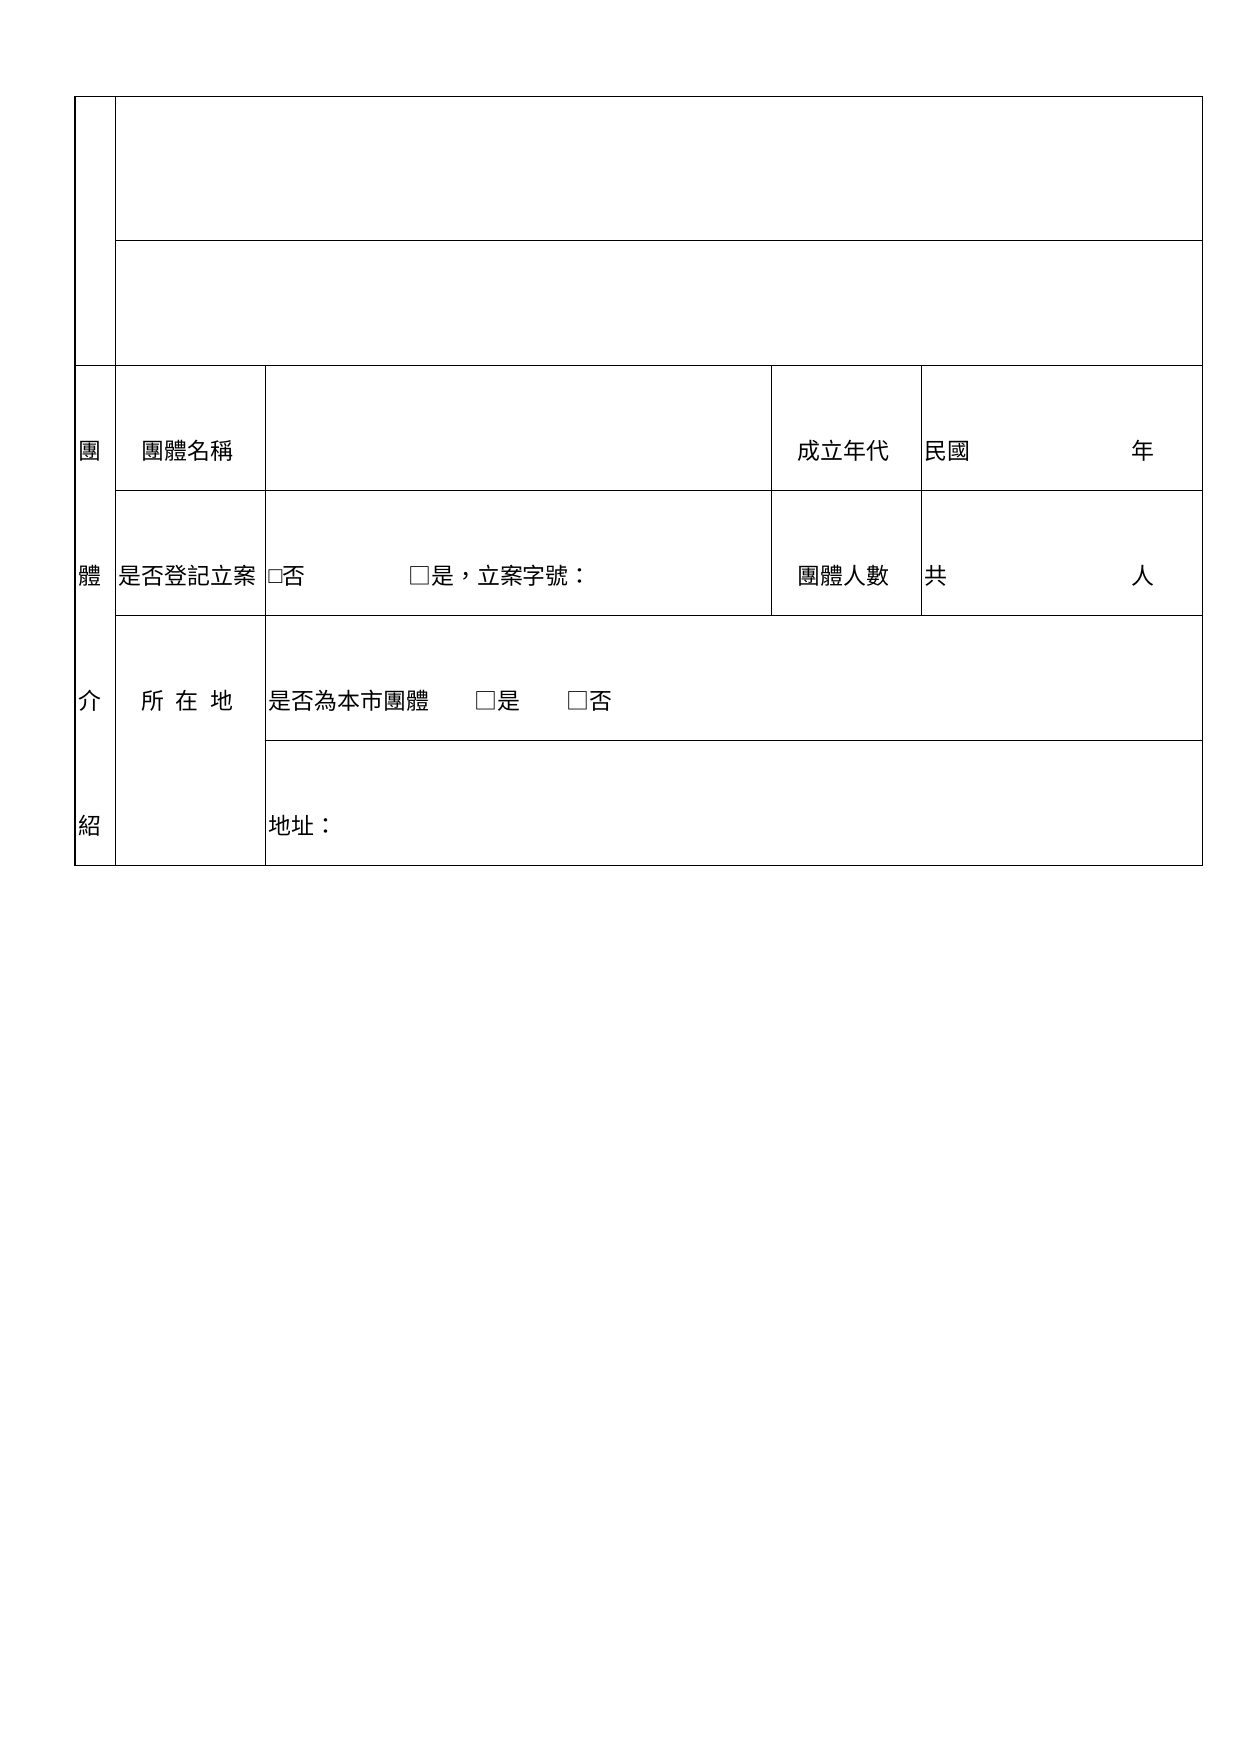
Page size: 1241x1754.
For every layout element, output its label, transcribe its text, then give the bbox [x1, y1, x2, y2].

table_cell 所 在 地 [116, 616, 265, 864]
table_cell 團體人數 [772, 491, 921, 614]
table_cell [116, 97, 1202, 239]
table_cell 民國 年 [922, 366, 1202, 489]
table_cell 共 人 [922, 491, 1202, 614]
table_cell □否 □是，立案字號： [266, 491, 771, 614]
table_cell 成立年代 [772, 366, 921, 489]
table_cell 團體名稱 [116, 366, 265, 489]
table_cell 是否為本市團體 □是 □否 [266, 616, 1202, 739]
table_cell 團 體 介 紹 [76, 366, 115, 864]
table_cell [116, 241, 1202, 364]
table_cell [76, 97, 115, 364]
table_cell 地址： [266, 741, 1202, 864]
table_cell 是否登記立案 [116, 491, 265, 614]
table_cell [266, 366, 771, 489]
